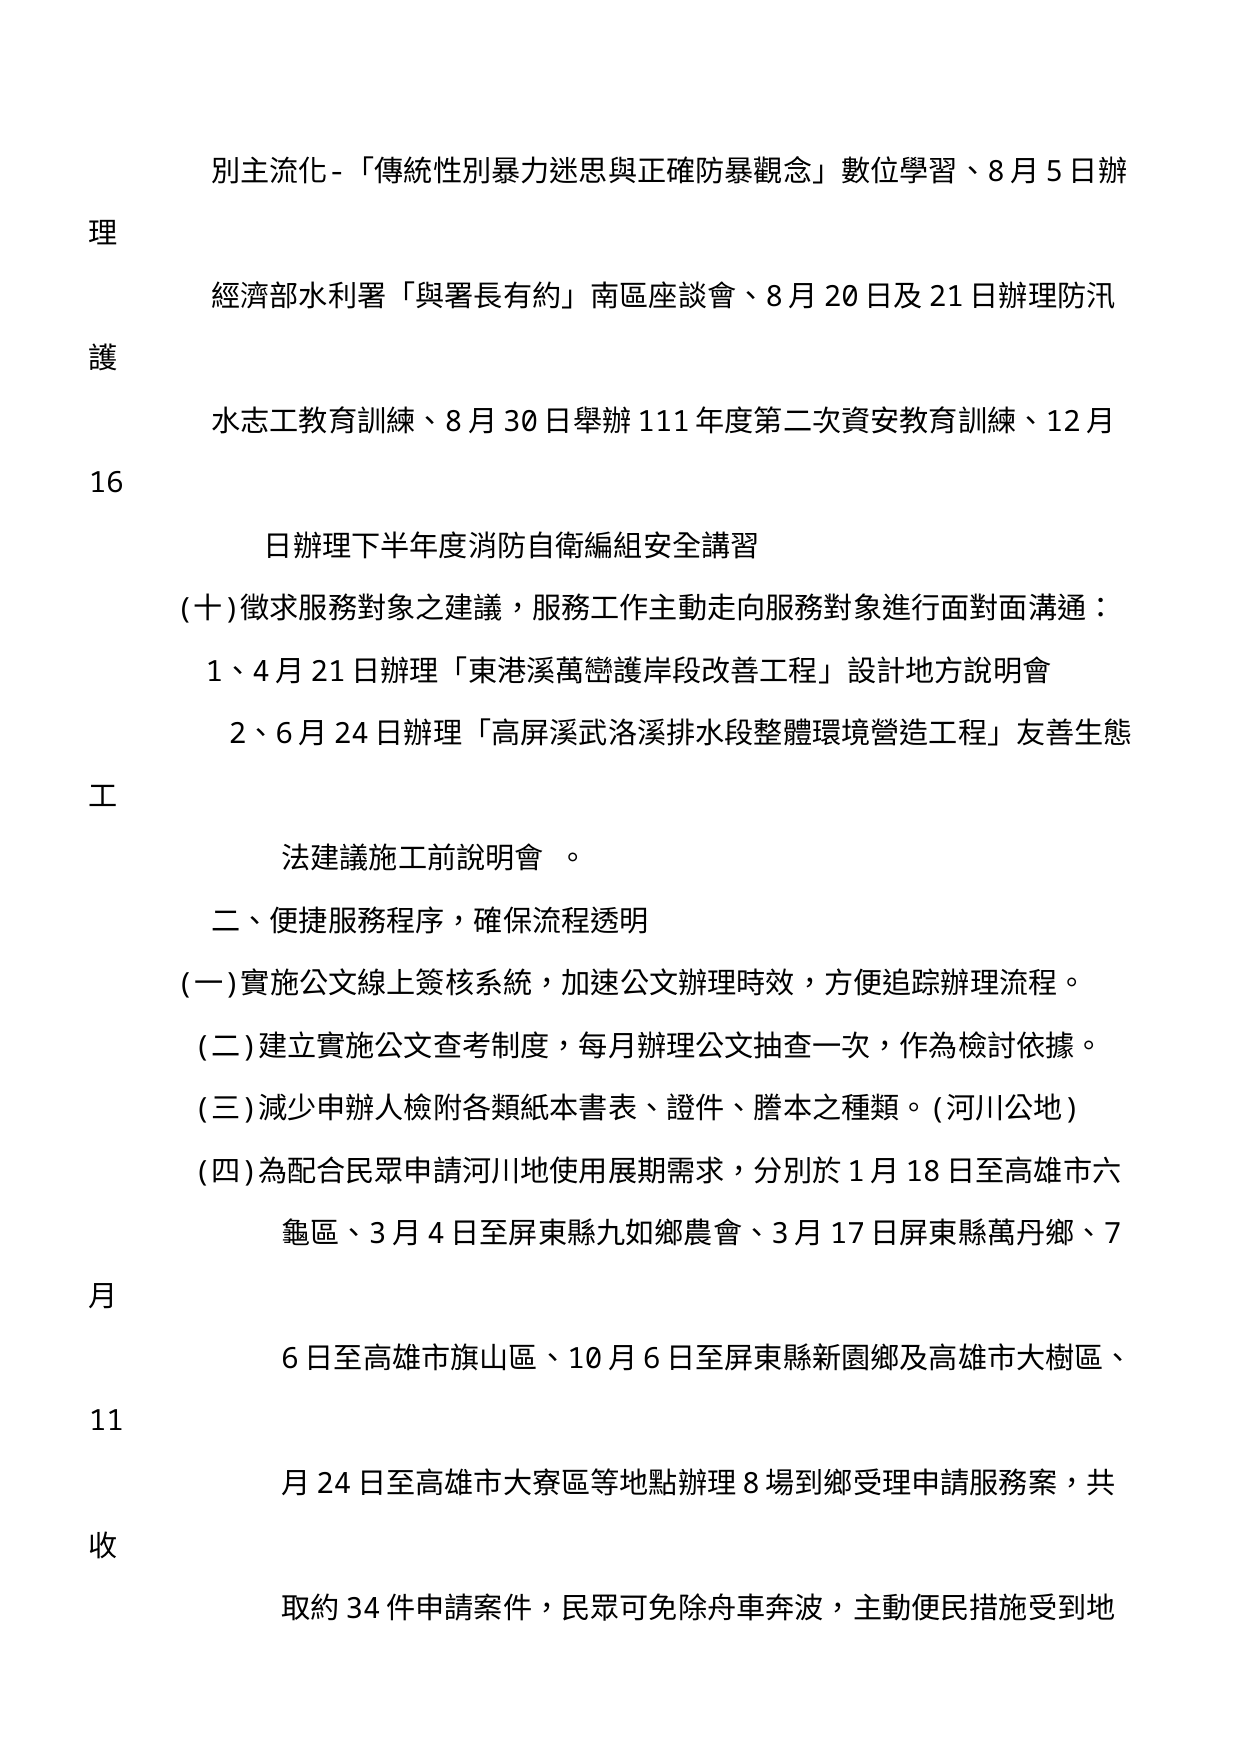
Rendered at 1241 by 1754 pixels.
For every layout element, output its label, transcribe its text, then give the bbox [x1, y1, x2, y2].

text 6日至高雄市旗山區、10月6日至屏東縣新園鄉及高雄市大樹區、11 [89, 1314, 1134, 1439]
text (十)徵求服務對象之建議，服務工作主動走向服務對象進行面對面溝通： [89, 564, 1134, 627]
text (二)建立實施公文查考制度，每月辦理公文抽查一次，作為檢討依據。 [89, 1002, 1134, 1064]
text 經濟部水利署「與署長有約」南區座談會、8月20日及21日辦理防汛護 [89, 252, 1134, 377]
text 龜區、3月4日至屏東縣九如鄉農會、3月17日屏東縣萬丹鄉、7月 [89, 1189, 1134, 1314]
text (四)為配合民眾申請河川地使用展期需求，分別於1月18日至高雄市六 [89, 1127, 1134, 1189]
text 水志工教育訓練、8月30日舉辦111年度第二次資安教育訓練、12月16 [89, 377, 1134, 502]
text (一)實施公文線上簽核系統，加速公文辦理時效，方便追踪辦理流程。 [176, 939, 1134, 1002]
text 日辦理下半年度消防自衛編組安全講習 [89, 502, 1134, 564]
text 法建議施工前說明會 。 [89, 814, 1134, 877]
text 取約34件申請案件，民眾可免除舟車奔波，主動便民措施受到地 [89, 1564, 1134, 1627]
text 2、6月24日辦理「高屏溪武洛溪排水段整體環境營造工程」友善生態工 [89, 689, 1134, 814]
text 1、4月21日辦理「東港溪萬巒護岸段改善工程」設計地方說明會 [89, 627, 1134, 689]
text 別主流化-「傳統性別暴力迷思與正確防暴觀念」數位學習、8月5日辦理 [89, 127, 1134, 252]
text 月24日至高雄市大寮區等地點辦理8場到鄉受理申請服務案，共收 [89, 1439, 1134, 1564]
text 二、便捷服務程序，確保流程透明 [89, 877, 1134, 939]
text (三)減少申辦人檢附各類紙本書表、證件、謄本之種類。(河川公地) [89, 1064, 1134, 1127]
